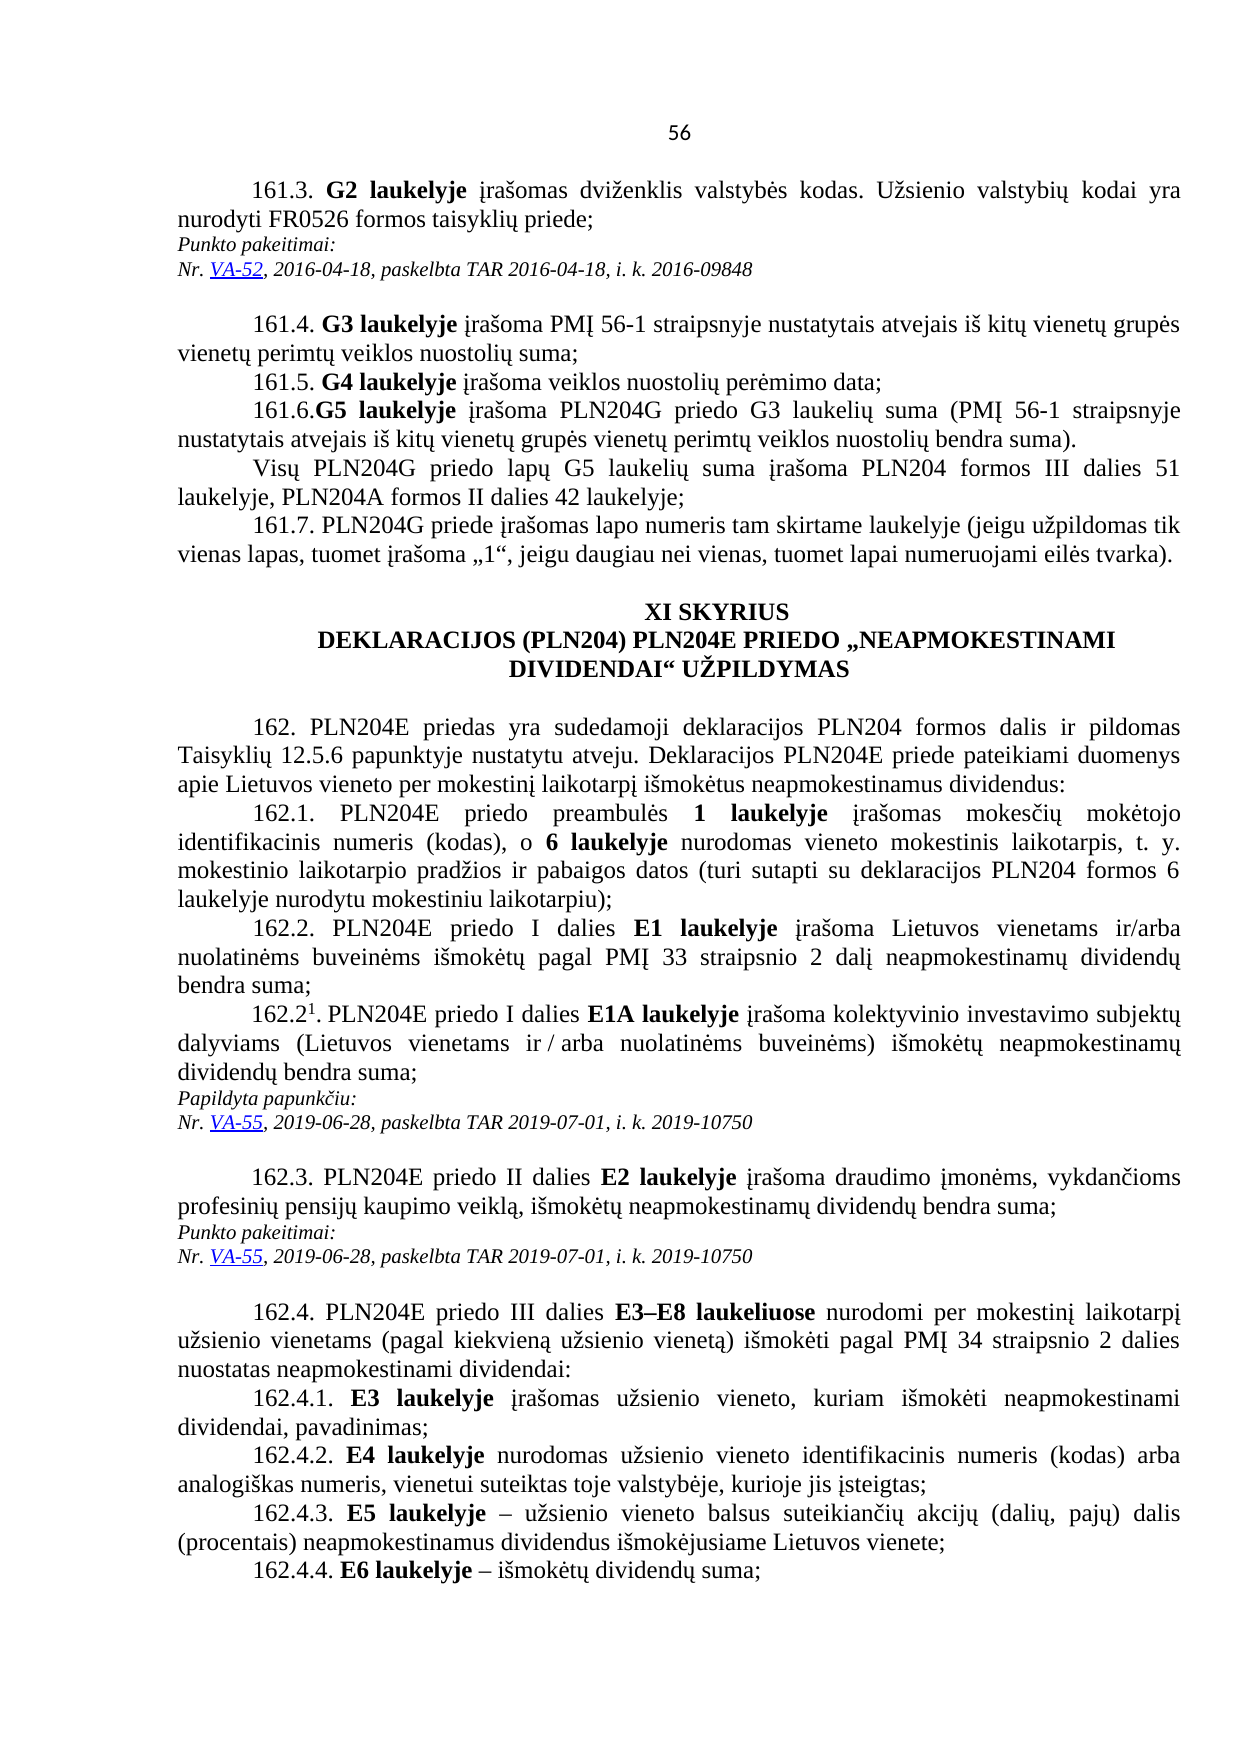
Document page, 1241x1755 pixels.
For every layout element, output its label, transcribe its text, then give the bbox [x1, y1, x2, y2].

text Nr. VA-55, 2019-06-28, paskelbta TAR 2019-07-01, i. k. 2019-10750 [177, 1109, 1181, 1134]
text XI SKYRIUS [177, 597, 1181, 626]
text Nr. VA-52, 2016-04-18, paskelbta TAR 2016-04-18, i. k. 2016-09848 [177, 256, 1181, 281]
text 161.4. G3 laukelyje įrašoma PMĮ 56-1 straipsnyje nustatytais atvejais iš kitų vienetų grupės vienetų perimtų veiklos nuostolių suma; [177, 309, 1181, 367]
text 162.4. PLN204E priedo III dalies E3–E8 laukeliuose nurodomi per mokestinį laikotarpį užsienio vienetams (pagal kiekvieną užsienio vienetą) išmokėti pagal PMĮ 34 straipsnio 2 dalies nuostatas neapmokestinami dividendai: [177, 1297, 1181, 1383]
text 162.4.3. E5 laukelyje – užsienio vieneto balsus suteikiančių akcijų (dalių, pajų) dalis (procentais) neapmokestinamus dividendus išmokėjusiame Lietuvos vienete; [177, 1498, 1181, 1556]
text 162.2. PLN204E priedo I dalies E1 laukelyje įrašoma Lietuvos vienetams ir/arba nuolatinėms buveinėms išmokėtų pagal PMĮ 33 straipsnio 2 dalį neapmokestinamų dividendų bendra suma; [177, 913, 1181, 999]
text 162.4.4. E6 laukelyje – išmokėtų dividendų suma; [177, 1556, 1181, 1584]
text 161.7. PLN204G priede įrašomas lapo numeris tam skirtame laukelyje (jeigu užpildomas tik vienas lapas, tuomet įrašoma „1“, jeigu daugiau nei vienas, tuomet lapai numeruojami eilės tvarka). [177, 511, 1181, 568]
text 162.4.1. E3 laukelyje įrašomas užsienio vieneto, kuriam išmokėti neapmokestinami dividendai, pavadinimas; [177, 1383, 1181, 1441]
text Punkto pakeitimai: [177, 232, 1181, 256]
text DEKLARACIJOS (PLN204) PLN204E PRIEDO „NEAPMOKESTINAMI DIVIDENDAI“ UŽPILDYMAS [177, 626, 1181, 683]
text 162.3. PLN204E priedo II dalies E2 laukelyje įrašoma draudimo įmonėms, vykdančioms profesinių pensijų kaupimo veiklą, išmokėtų neapmokestinamų dividendų bendra suma; [177, 1162, 1181, 1220]
text 162.1. PLN204E priedo preambulės 1 laukelyje įrašomas mokesčių mokėtojo identifikacinis numeris (kodas), o 6 laukelyje nurodomas vieneto mokestinis laikotarpis, t. y. mokestinio laikotarpio pradžios ir pabaigos datos (turi sutapti su deklaracijos PLN204 formos 6 laukelyje nurodytu mokestiniu laikotarpiu); [177, 798, 1181, 913]
text Papildyta papunkčiu: [177, 1086, 1181, 1109]
text 161.5. G4 laukelyje įrašoma veiklos nuostolių perėmimo data; [177, 367, 1181, 396]
text 162.21. PLN204E priedo I dalies E1A laukelyje įrašoma kolektyvinio investavimo subjektų dalyviams (Lietuvos vienetams ir / arba nuolatinėms buveinėms) išmokėtų neapmokestinamų dividendų bendra suma; [177, 999, 1181, 1086]
text Visų PLN204G priedo lapų G5 laukelių suma įrašoma PLN204 formos III dalies 51 laukelyje, PLN204A formos II dalies 42 laukelyje; [177, 453, 1181, 511]
text 161.6.G5 laukelyje įrašoma PLN204G priedo G3 laukelių suma (PMĮ 56-1 straipsnyje nustatytais atvejais iš kitų vienetų grupės vienetų perimtų veiklos nuostolių bendra suma). [177, 396, 1181, 453]
text 162. PLN204E priedas yra sudedamoji deklaracijos PLN204 formos dalis ir pildomas Taisyklių 12.5.6 papunktyje nustatytu atveju. Deklaracijos PLN204E priede pateikiami duomenys apie Lietuvos vieneto per mokestinį laikotarpį išmokėtus neapmokestinamus dividendus: [177, 712, 1181, 798]
text Punkto pakeitimai: [177, 1220, 1181, 1244]
text 161.3. G2 laukelyje įrašomas dviženklis valstybės kodas. Užsienio valstybių kodai yra nurodyti FR0526 formos taisyklių priede; [177, 175, 1181, 232]
text Nr. VA-55, 2019-06-28, paskelbta TAR 2019-07-01, i. k. 2019-10750 [177, 1244, 1181, 1268]
text 162.4.2. E4 laukelyje nurodomas užsienio vieneto identifikacinis numeris (kodas) arba analogiškas numeris, vienetui suteiktas toje valstybėje, kurioje jis įsteigtas; [177, 1441, 1181, 1498]
